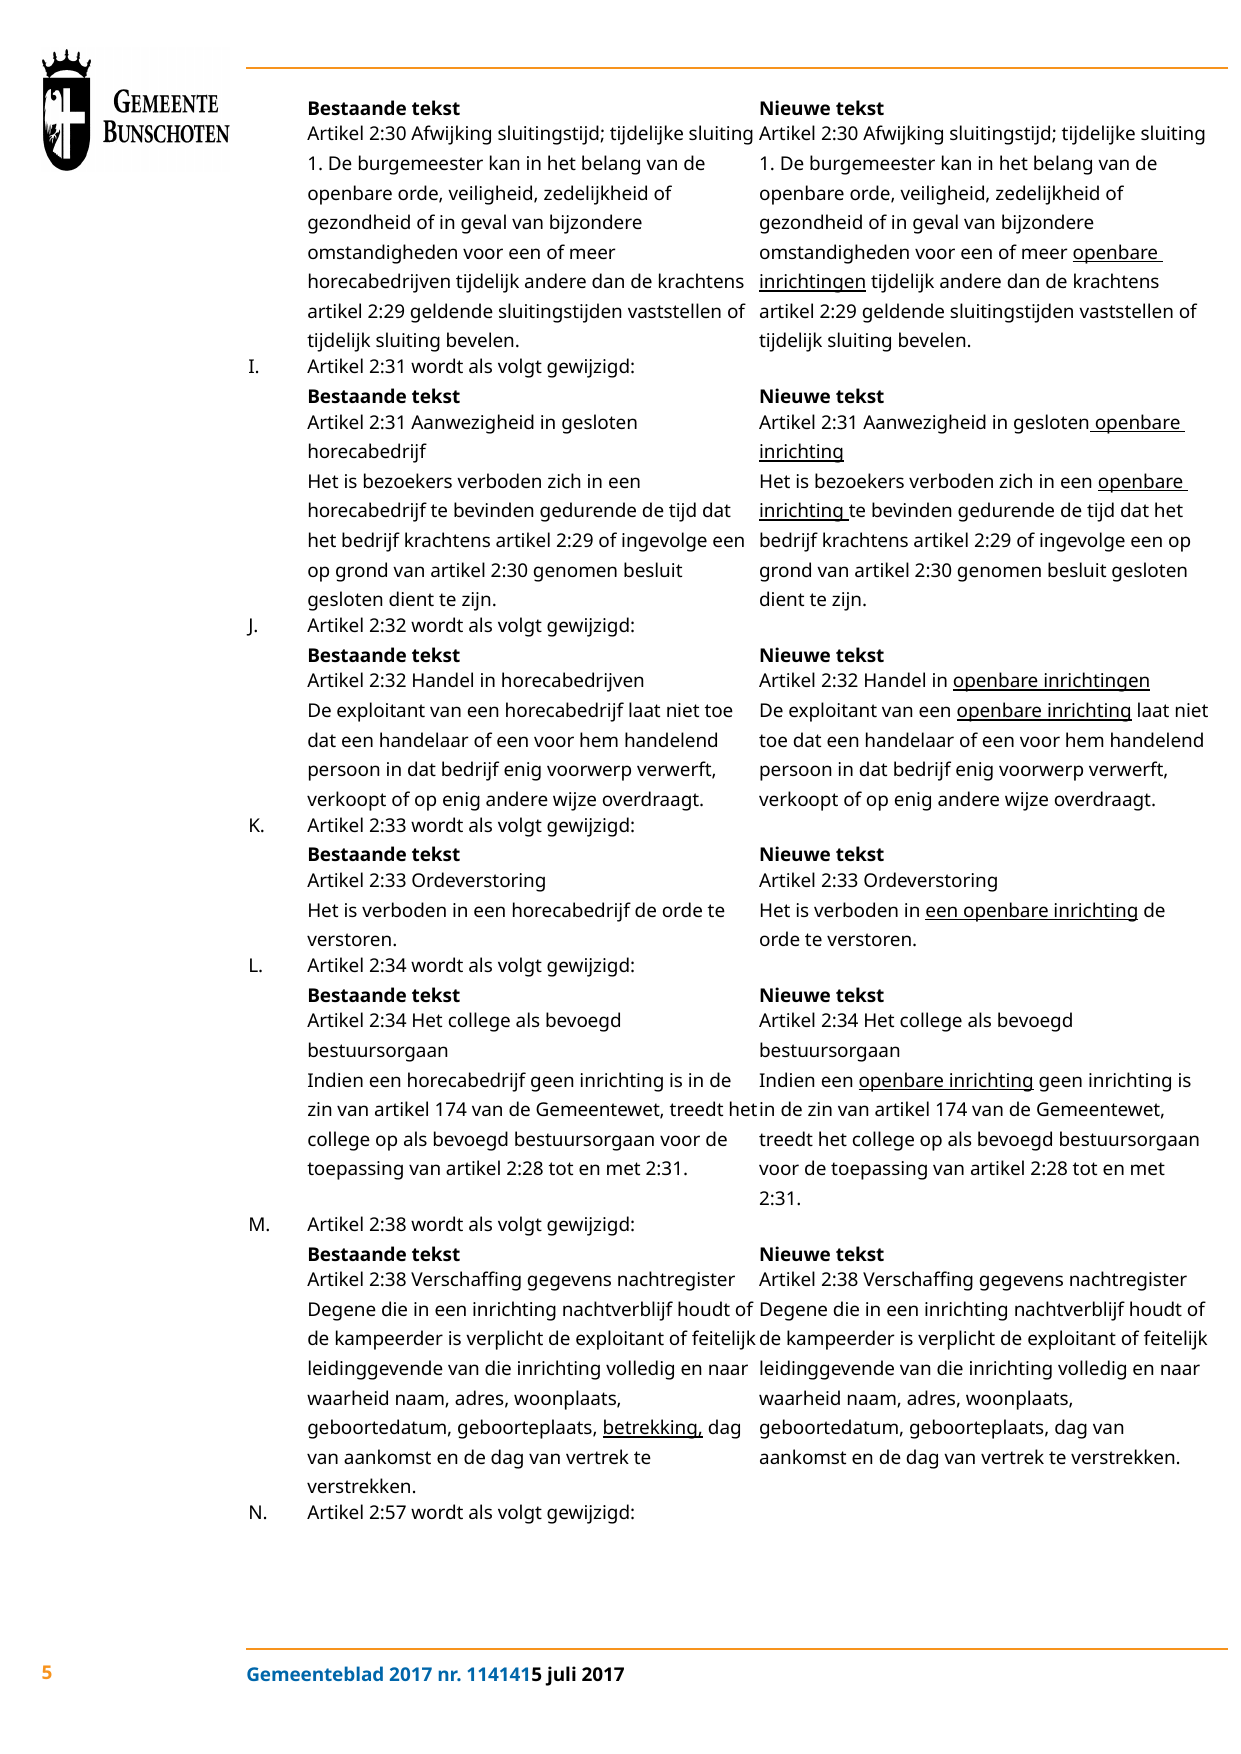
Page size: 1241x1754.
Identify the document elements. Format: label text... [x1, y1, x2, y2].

table_cell Artikel 2:32 Handel in openbare inrichtingen De exploitant van een openbare inrichting laat niet toe dat een handelaar of een voor hem handelend persoon in dat bedrijf enig voorwerp verwerft, verkoopt of op enig andere wijze overdraagt. [759, 668, 1211, 812]
table_cell Artikel 2:34 Het college als bevoegd bestuursorgaan Indien een openbare inrichting geen inrichting is in de zin van artikel 174 van de Gemeentewet, treedt het college op als bevoegd bestuursorgaan voor de toepassing van artikel 2:28 tot en met 2:31. [759, 1008, 1211, 1211]
table_cell Artikel 2:33 Ordeverstoring Het is verboden in een horecabedrijf de orde te verstoren. [307, 867, 759, 952]
table_header Bestaande tekst [307, 95, 759, 121]
table_header Nieuwe tekst [759, 642, 1211, 668]
list Artikel 2:57 wordt als volgt gewijzigd: [248, 1499, 1152, 1525]
table_header Bestaande tekst [307, 842, 759, 867]
table_cell Artikel 2:38 Verschaffing gegevens nachtregister Degene die in een inrichting nachtverblijf houdt of de kampeerder is verplicht de exploitant of feitelijk leidinggevende van die inrichting volledig en naar waarheid naam, adres, woonplaats, geboortedatum, geboorteplaats, betrekking, dag van aankomst en de dag van vertrek te verstrekken. [307, 1266, 759, 1499]
table_header Bestaande tekst [307, 982, 759, 1008]
table_header Nieuwe tekst [759, 1241, 1211, 1266]
table_header Nieuwe tekst [759, 982, 1211, 1008]
table_header Bestaande tekst [307, 1241, 759, 1266]
picture [41, 47, 231, 172]
list Artikel 2:32 wordt als volgt gewijzigd: [248, 612, 1152, 638]
table_cell Artikel 2:31 Aanwezigheid in gesloten openbare inrichting Het is bezoekers verboden zich in een openbare inrichting te bevinden gedurende de tijd dat het bedrijf krachtens artikel 2:29 of ingevolge een op grond van artikel 2:30 genomen besluit gesloten dient te zijn. [759, 409, 1211, 612]
table_cell Artikel 2:30 Afwijking sluitingstijd; tijdelijke sluiting 1. De burgemeester kan in het belang van de openbare orde, veiligheid, zedelijkheid of gezondheid of in geval van bijzondere omstandigheden voor een of meer openbare inrichtingen tijdelijk andere dan de krachtens artikel 2:29 geldende sluitingstijden vaststellen of tijdelijk sluiting bevelen. [759, 121, 1211, 353]
table_header Bestaande tekst [307, 642, 759, 668]
list Artikel 2:38 wordt als volgt gewijzigd: [248, 1211, 1152, 1237]
table_cell Artikel 2:33 Ordeverstoring Het is verboden in een openbare inrichting de orde te verstoren. [759, 867, 1211, 952]
table_cell Artikel 2:38 Verschaffing gegevens nachtregister Degene die in een inrichting nachtverblijf houdt of de kampeerder is verplicht de exploitant of feitelijk leidinggevende van die inrichting volledig en naar waarheid naam, adres, woonplaats, geboortedatum, geboorteplaats, dag van aankomst en de dag van vertrek te verstrekken. [759, 1266, 1211, 1499]
list Artikel 2:34 wordt als volgt gewijzigd: [248, 952, 1152, 978]
table_cell Artikel 2:31 Aanwezigheid in gesloten horecabedrijf Het is bezoekers verboden zich in een horecabedrijf te bevinden gedurende de tijd dat het bedrijf krachtens artikel 2:29 of ingevolge een op grond van artikel 2:30 genomen besluit gesloten dient te zijn. [307, 409, 759, 612]
table_header Nieuwe tekst [759, 95, 1211, 121]
list Artikel 2:33 wordt als volgt gewijzigd: [248, 812, 1152, 838]
table_header Bestaande tekst [307, 383, 759, 409]
table_header Nieuwe tekst [759, 842, 1211, 867]
table_header Nieuwe tekst [759, 383, 1211, 409]
list Artikel 2:31 wordt als volgt gewijzigd: [248, 353, 1152, 379]
table_cell Artikel 2:32 Handel in horecabedrijven De exploitant van een horecabedrijf laat niet toe dat een handelaar of een voor hem handelend persoon in dat bedrijf enig voorwerp verwerft, verkoopt of op enig andere wijze overdraagt. [307, 668, 759, 812]
table_cell Artikel 2:30 Afwijking sluitingstijd; tijdelijke sluiting 1. De burgemeester kan in het belang van de openbare orde, veiligheid, zedelijkheid of gezondheid of in geval van bijzondere omstandigheden voor een of meer horecabedrijven tijdelijk andere dan de krachtens artikel 2:29 geldende sluitingstijden vaststellen of tijdelijk sluiting bevelen. [307, 121, 759, 353]
table_cell Artikel 2:34 Het college als bevoegd bestuursorgaan Indien een horecabedrijf geen inrichting is in de zin van artikel 174 van de Gemeentewet, treedt het college op als bevoegd bestuursorgaan voor de toepassing van artikel 2:28 tot en met 2:31. [307, 1008, 759, 1211]
